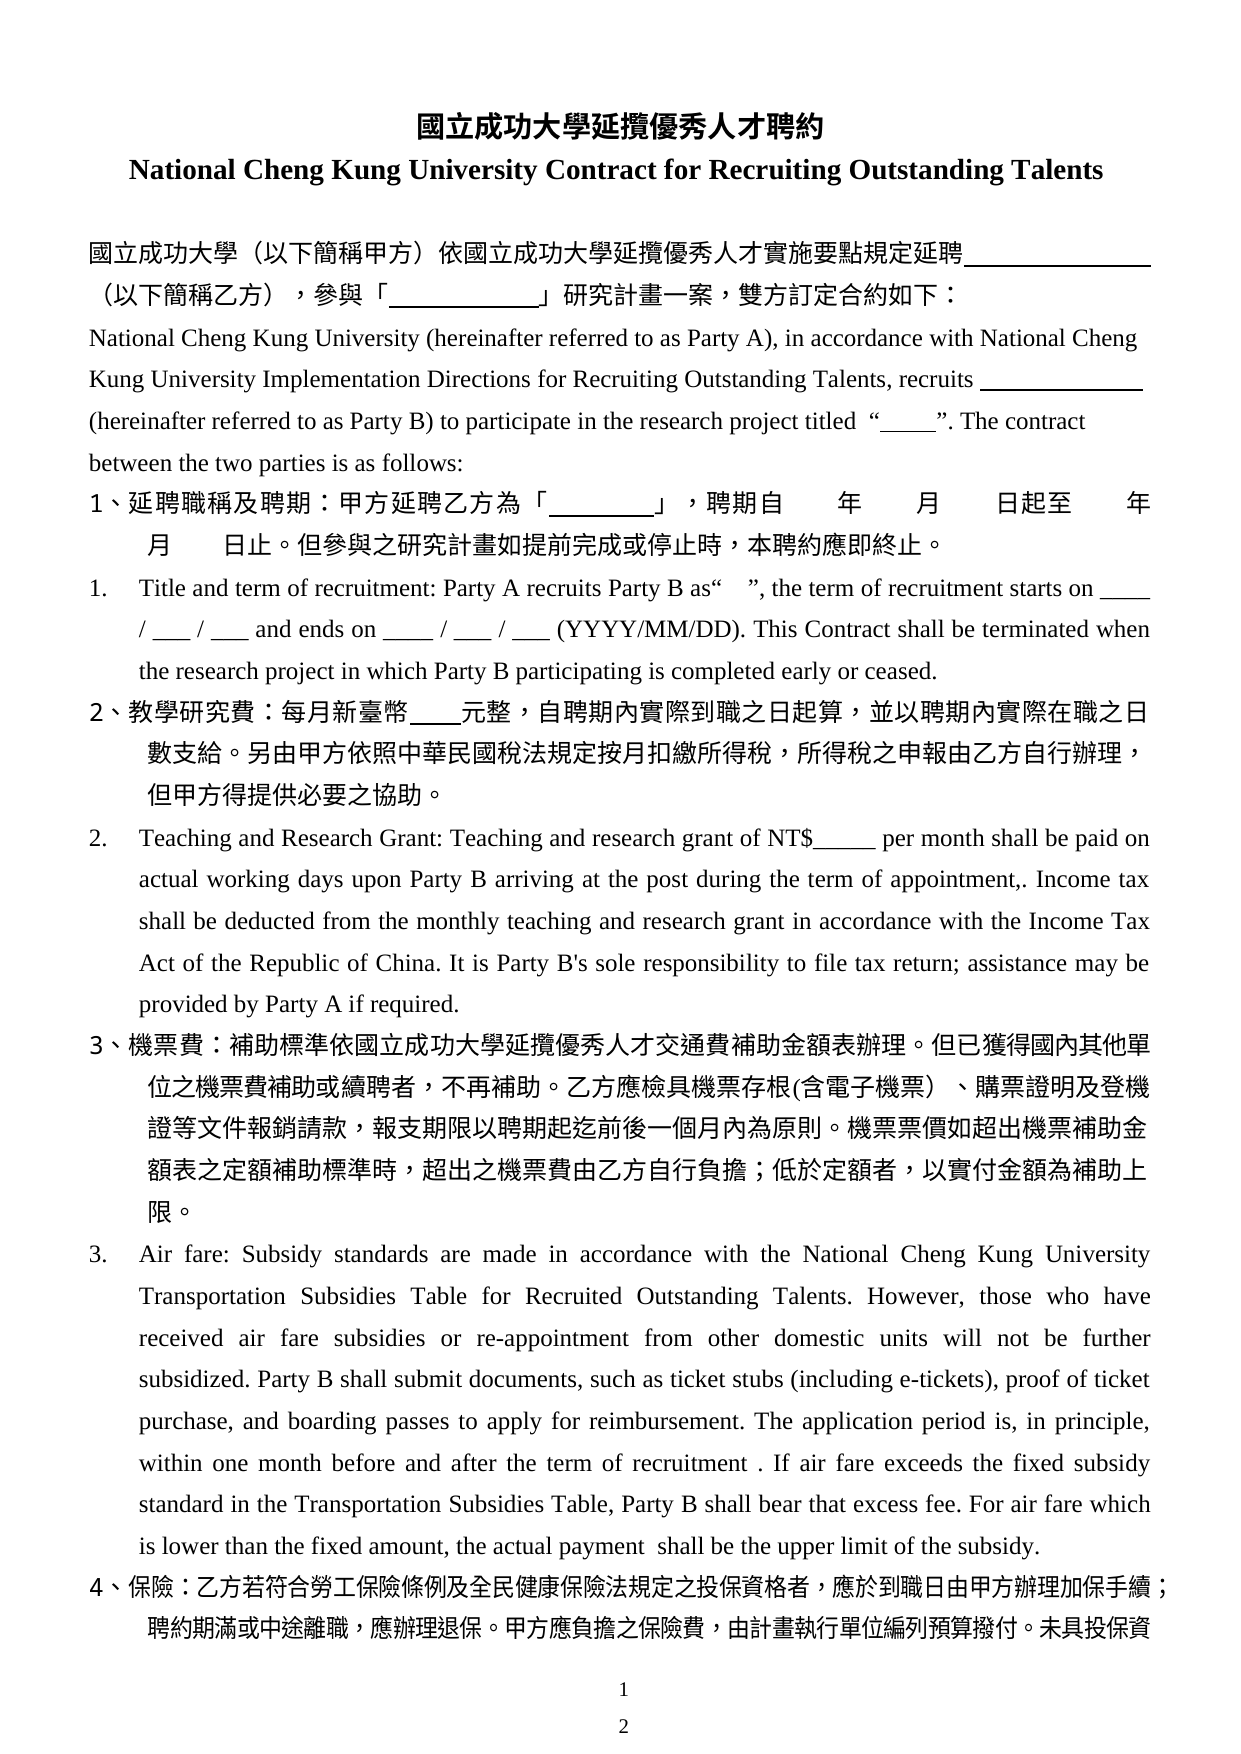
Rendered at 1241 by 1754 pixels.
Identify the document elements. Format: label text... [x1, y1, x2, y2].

list Title and term of recruitment: Party A recruits Party B as“ ”, the term of recruitment starts on ____ / ___ / ___ and ends on ____ / ___ / ___ (YYYY/MM/DD). This Contract shall be terminated when the research project in which Party B participating is completed early or ceased. [89, 563, 1152, 688]
list 機票費：補助標準依國立成功大學延攬優秀人才交通費補助金額表辦理。但已獲得國內其他單位之機票費補助或續聘者，不再補助。乙方應檢具機票存根(含電子機票）、購票證明及登機證等文件報銷請款，報支期限以聘期起迄前後一個月內為原則。機票票價如超出機票補助金額表之定額補助標準時，超出之機票費由乙方自行負擔；低於定額者，以實付金額為補助上限。 [89, 1021, 1152, 1229]
list 延聘職稱及聘期：甲方延聘乙方為「 」，聘期自 年 月 日起至 年 月 日止。但參與之研究計畫如提前完成或停止時，本聘約應即終止。 [89, 479, 1152, 563]
text 國立成功大學（以下簡稱甲方）依國立成功大學延攬優秀人才實施要點規定延聘 （以下簡稱乙方），參與「 」研究計畫一案，雙方訂定合約如下： [89, 229, 1152, 313]
text National Cheng Kung University (hereinafter referred to as Party A), in accordance with National Cheng Kung University Implementation Directions for Recruiting Outstanding Talents, recruits (hereinafter referred to as Party B) to participate in the research project titled “ ”. The contract between the two parties is as follows: [89, 313, 1152, 479]
list 保險：乙方若符合勞工保險條例及全民健康保險法規定之投保資格者，應於到職日由甲方辦理加保手續；聘約期滿或中途離職，應辦理退保。甲方應負擔之保險費，由計畫執行單位編列預算撥付。未具投保資格者，得由甲方協助委託臺銀人壽保險股份有限公司辦理「國際技術合作人員綜合保險」第一項至第五項之保險，保險費由乙方負擔百分之三十五，甲方計畫執行單位補助百分之六十五。乙方如不擬參加此項保險，應以親筆簽名之書函向甲方聲明。 [89, 1563, 1152, 1646]
list Teaching and Research Grant: Teaching and research grant of NT$_____ per month shall be paid on actual working days upon Party B arriving at the post during the term of appointment,. Income tax shall be deducted from the monthly teaching and research grant in accordance with the Income Tax Act of the Republic of China. It is Party B's sole responsibility to file tax return; assistance may be provided by Party A if required. [89, 813, 1152, 1021]
text National Cheng Kung University Contract for Recruiting Outstanding Talents [89, 146, 1152, 188]
text 國立成功大學延攬優秀人才聘約 [89, 104, 1152, 146]
list Air fare: Subsidy standards are made in accordance with the National Cheng Kung University Transportation Subsidies Table for Recruited Outstanding Talents. However, those who have received air fare subsidies or re-appointment from other domestic units will not be further subsidized. Party B shall submit documents, such as ticket stubs (including e-tickets), proof of ticket purchase, and boarding passes to apply for reimbursement. The application period is, in principle, within one month before and after the term of recruitment . If air fare exceeds the fixed subsidy standard in the Transportation Subsidies Table, Party B shall bear that excess fee. For air fare which is lower than the fixed amount, the actual payment shall be the upper limit of the subsidy. [89, 1229, 1152, 1563]
list 教學研究費：每月新臺幣 元整，自聘期內實際到職之日起算，並以聘期內實際在職之日數支給。另由甲方依照中華民國稅法規定按月扣繳所得稅，所得稅之申報由乙方自行辦理，但甲方得提供必要之協助。 [89, 688, 1152, 813]
